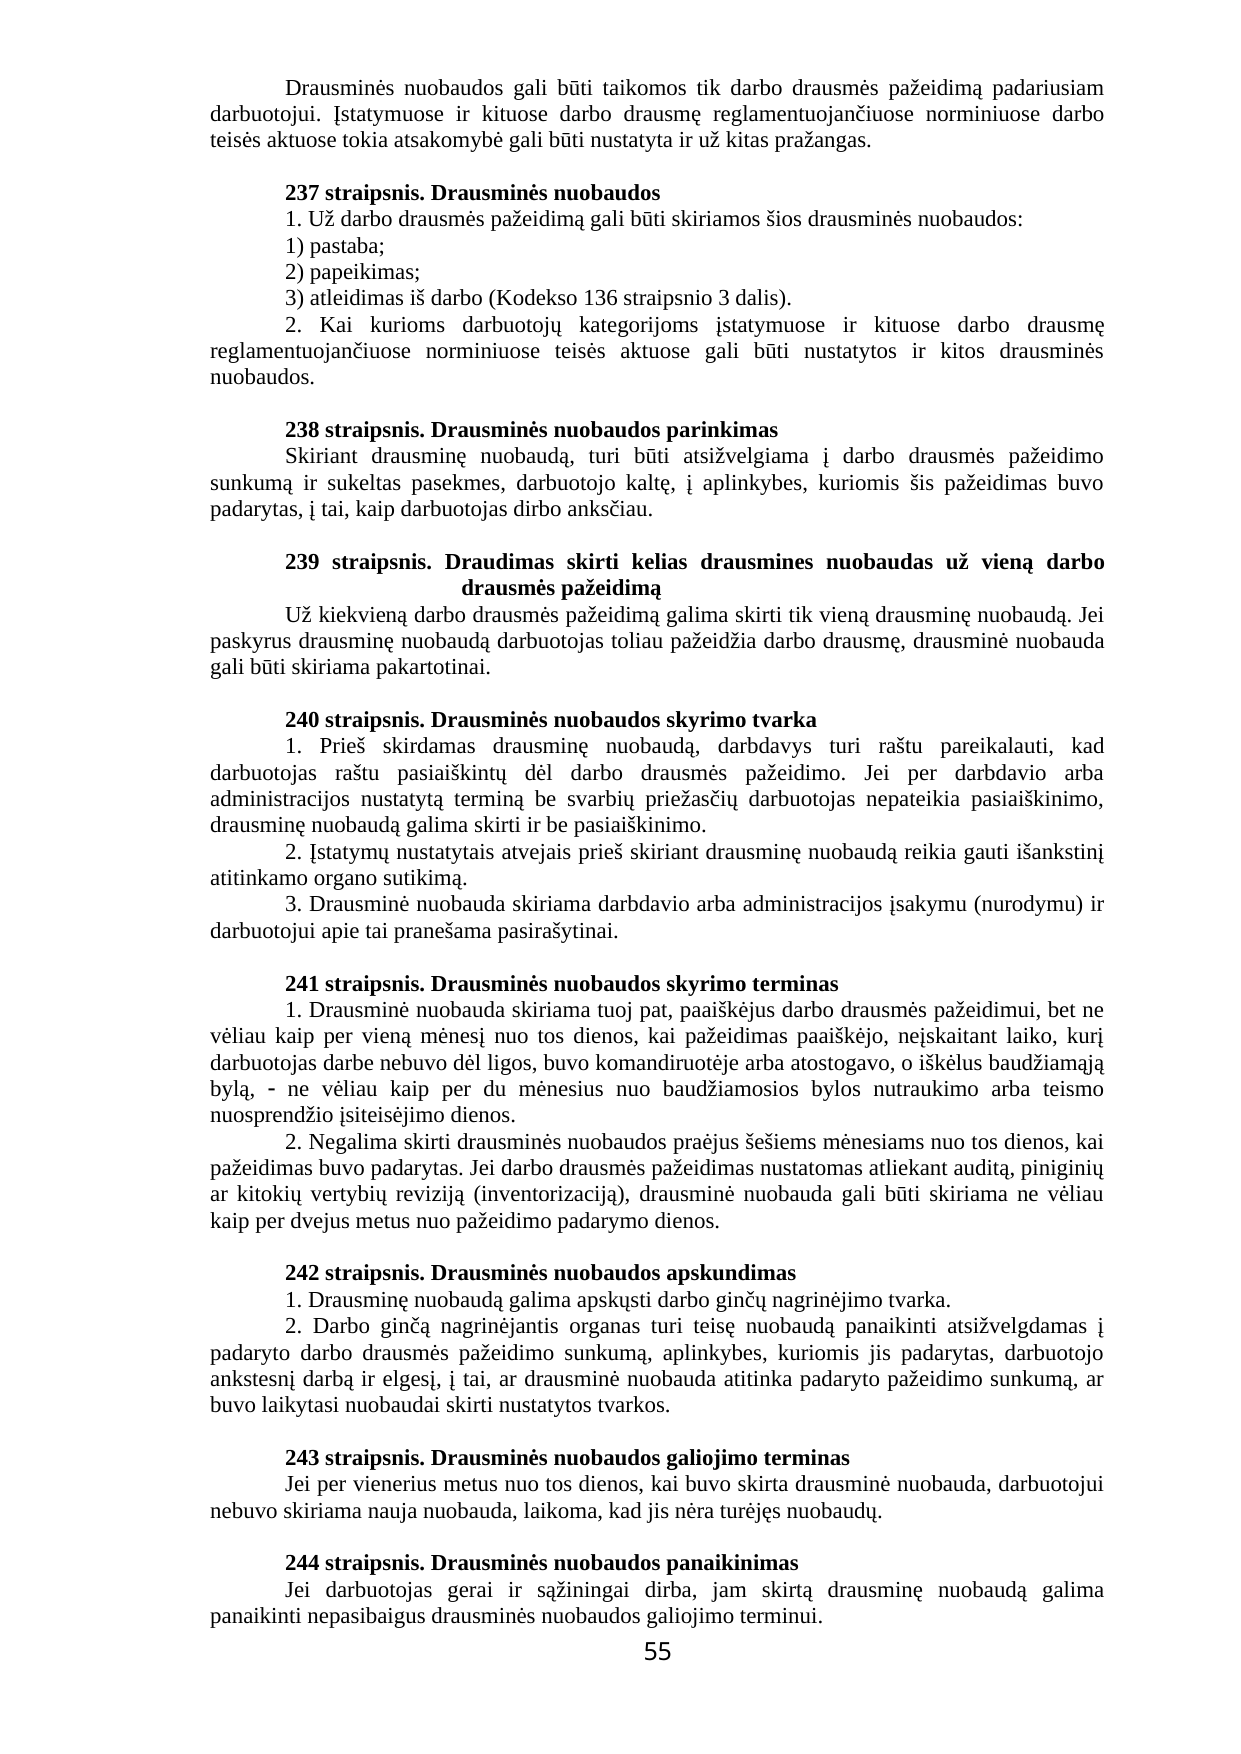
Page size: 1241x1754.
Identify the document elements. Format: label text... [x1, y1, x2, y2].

text 2. Negalima skirti drausminės nuobaudos praėjus šešiems mėnesiams nuo tos dienos, kai pažeidimas buvo padarytas. Jei darbo drausmės pažeidimas nustatomas atliekant auditą, piniginių ar kitokių vertybių reviziją (inventorizaciją), drausminė nuobauda gali būti skiriama ne vėliau kaip per dvejus metus nuo pažeidimo padarymo dienos. [210, 1128, 1106, 1233]
text 240 straipsnis. Drausminės nuobaudos skyrimo tvarka [210, 706, 1106, 732]
text 1. Drausminė nuobauda skiriama tuoj pat, paaiškėjus darbo drausmės pažeidimui, bet ne vėliau kaip per vieną mėnesį nuo tos dienos, kai pažeidimas paaiškėjo, neįskaitant laiko, kurį darbuotojas darbe nebuvo dėl ligos, buvo komandiruotėje arba atostogavo, o iškėlus baudžiamąją bylą,  ne vėliau kaip per du mėnesius nuo baudžiamosios bylos nutraukimo arba teismo nuosprendžio įsiteisėjimo dienos. [210, 996, 1106, 1128]
text Skiriant drausminę nuobaudą, turi būti atsižvelgiama į darbo drausmės pažeidimo sunkumą ir sukeltas pasekmes, darbuotojo kaltę, į aplinkybes, kuriomis šis pažeidimas buvo padarytas, į tai, kaip darbuotojas dirbo anksčiau. [210, 442, 1106, 522]
text Už kiekvieną darbo drausmės pažeidimą galima skirti tik vieną drausminę nuobaudą. Jei paskyrus drausminę nuobaudą darbuotojas toliau pažeidžia darbo drausmę, drausminė nuobauda gali būti skiriama pakartotinai. [210, 601, 1106, 680]
text 244 straipsnis. Drausminės nuobaudos panaikinimas [210, 1549, 1106, 1576]
text 1) pastaba; [210, 232, 1106, 258]
text 2. Kai kurioms darbuotojų kategorijoms įstatymuose ir kituose darbo drausmę reglamentuojančiuose norminiuose teisės aktuose gali būti nustatytos ir kitos drausminės nuobaudos. [210, 311, 1106, 390]
text Jei darbuotojas gerai ir sąžiningai dirba, jam skirtą drausminę nuobaudą galima panaikinti nepasibaigus drausminės nuobaudos galiojimo terminui. [210, 1576, 1106, 1628]
text 3) atleidimas iš darbo (Kodekso 136 straipsnio 3 dalis). [210, 284, 1106, 311]
text 1. Prieš skirdamas drausminę nuobaudą, darbdavys turi raštu pareikalauti, kad darbuotojas raštu pasiaiškintų dėl darbo drausmės pažeidimo. Jei per darbdavio arba administracijos nustatytą terminą be svarbių priežasčių darbuotojas nepateikia pasiaiškinimo, drausminę nuobaudą galima skirti ir be pasiaiškinimo. [210, 732, 1106, 838]
text 1. Už darbo drausmės pažeidimą gali būti skiriamos šios drausminės nuobaudos: [210, 205, 1106, 232]
text 2. Darbo ginčą nagrinėjantis organas turi teisę nuobaudą panaikinti atsižvelgdamas į padaryto darbo drausmės pažeidimo sunkumą, aplinkybes, kuriomis jis padarytas, darbuotojo ankstesnį darbą ir elgesį, į tai, ar drausminė nuobauda atitinka padaryto pažeidimo sunkumą, ar buvo laikytasi nuobaudai skirti nustatytos tvarkos. [210, 1312, 1106, 1418]
text 1. Drausminę nuobaudą galima apskųsti darbo ginčų nagrinėjimo tvarka. [210, 1286, 1106, 1312]
text 242 straipsnis. Drausminės nuobaudos apskundimas [210, 1259, 1106, 1286]
text 2. Įstatymų nustatytais atvejais prieš skiriant drausminę nuobaudą reikia gauti išankstinį atitinkamo organo sutikimą. [210, 838, 1106, 891]
text 3. Drausminė nuobauda skiriama darbdavio arba administracijos įsakymu (nurodymu) ir darbuotojui apie tai pranešama pasirašytinai. [210, 891, 1106, 943]
text Jei per vienerius metus nuo tos dienos, kai buvo skirta drausminė nuobauda, darbuotojui nebuvo skiriama nauja nuobauda, laikoma, kad jis nėra turėjęs nuobaudų. [210, 1470, 1106, 1523]
text 243 straipsnis. Drausminės nuobaudos galiojimo terminas [210, 1444, 1106, 1470]
text 241 straipsnis. Drausminės nuobaudos skyrimo terminas [210, 969, 1106, 996]
text Drausminės nuobaudos gali būti taikomos tik darbo drausmės pažeidimą padariusiam darbuotojui. Įstatymuose ir kituose darbo drausmę reglamentuojančiuose norminiuose darbo teisės aktuose tokia atsakomybė gali būti nustatyta ir už kitas pražangas. [210, 73, 1106, 153]
text 237 straipsnis. Drausminės nuobaudos [210, 179, 1106, 205]
text 2) papeikimas; [210, 258, 1106, 284]
text 239 straipsnis. Draudimas skirti kelias drausmines nuobaudas už vieną darbo drausmės pažeidimą [285, 548, 1106, 601]
text 238 straipsnis. Drausminės nuobaudos parinkimas [210, 416, 1106, 442]
